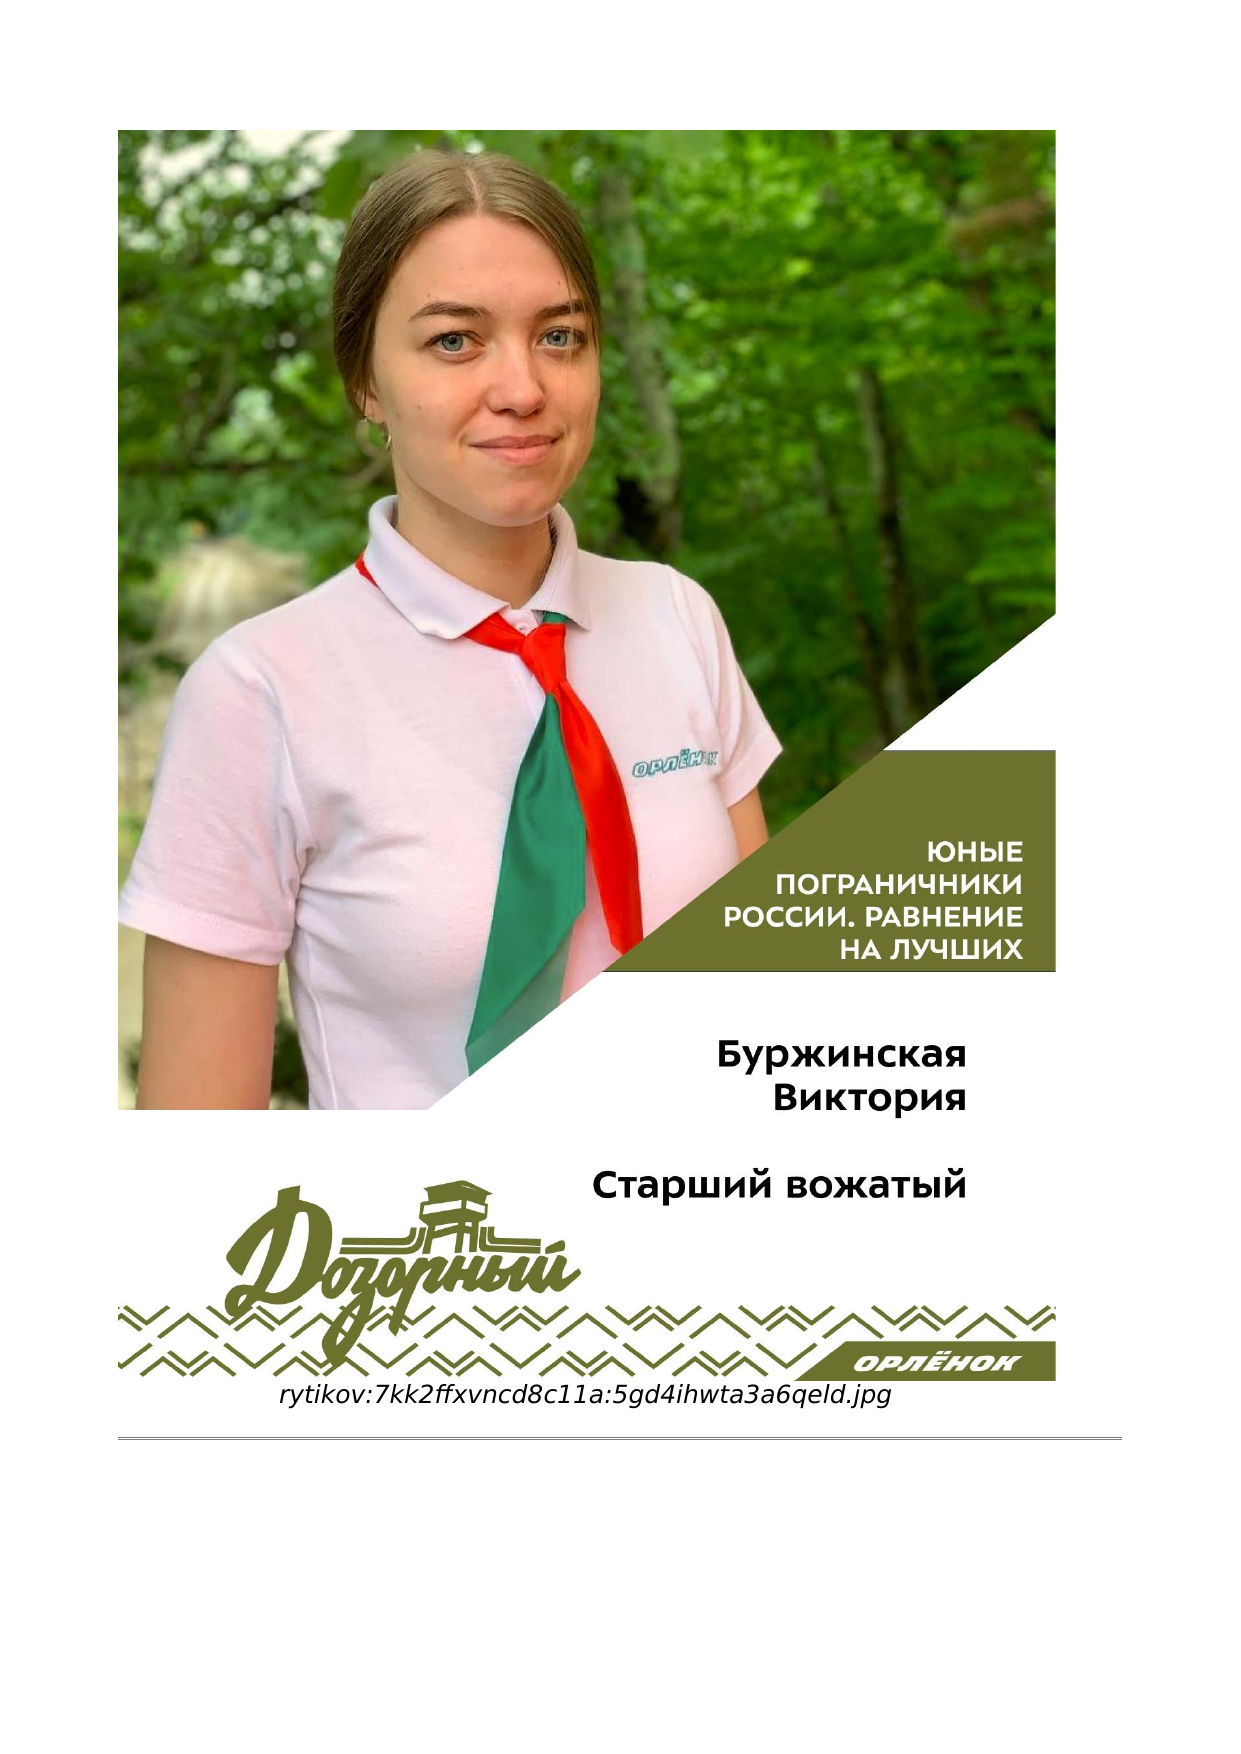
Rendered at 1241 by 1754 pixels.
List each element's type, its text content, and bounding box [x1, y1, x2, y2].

picture [118, 130, 1056, 1381]
text rytikov:7kk2ffxvncd8c11a:5gd4ihwta3a6qeld.jpg [118, 1381, 1056, 1410]
